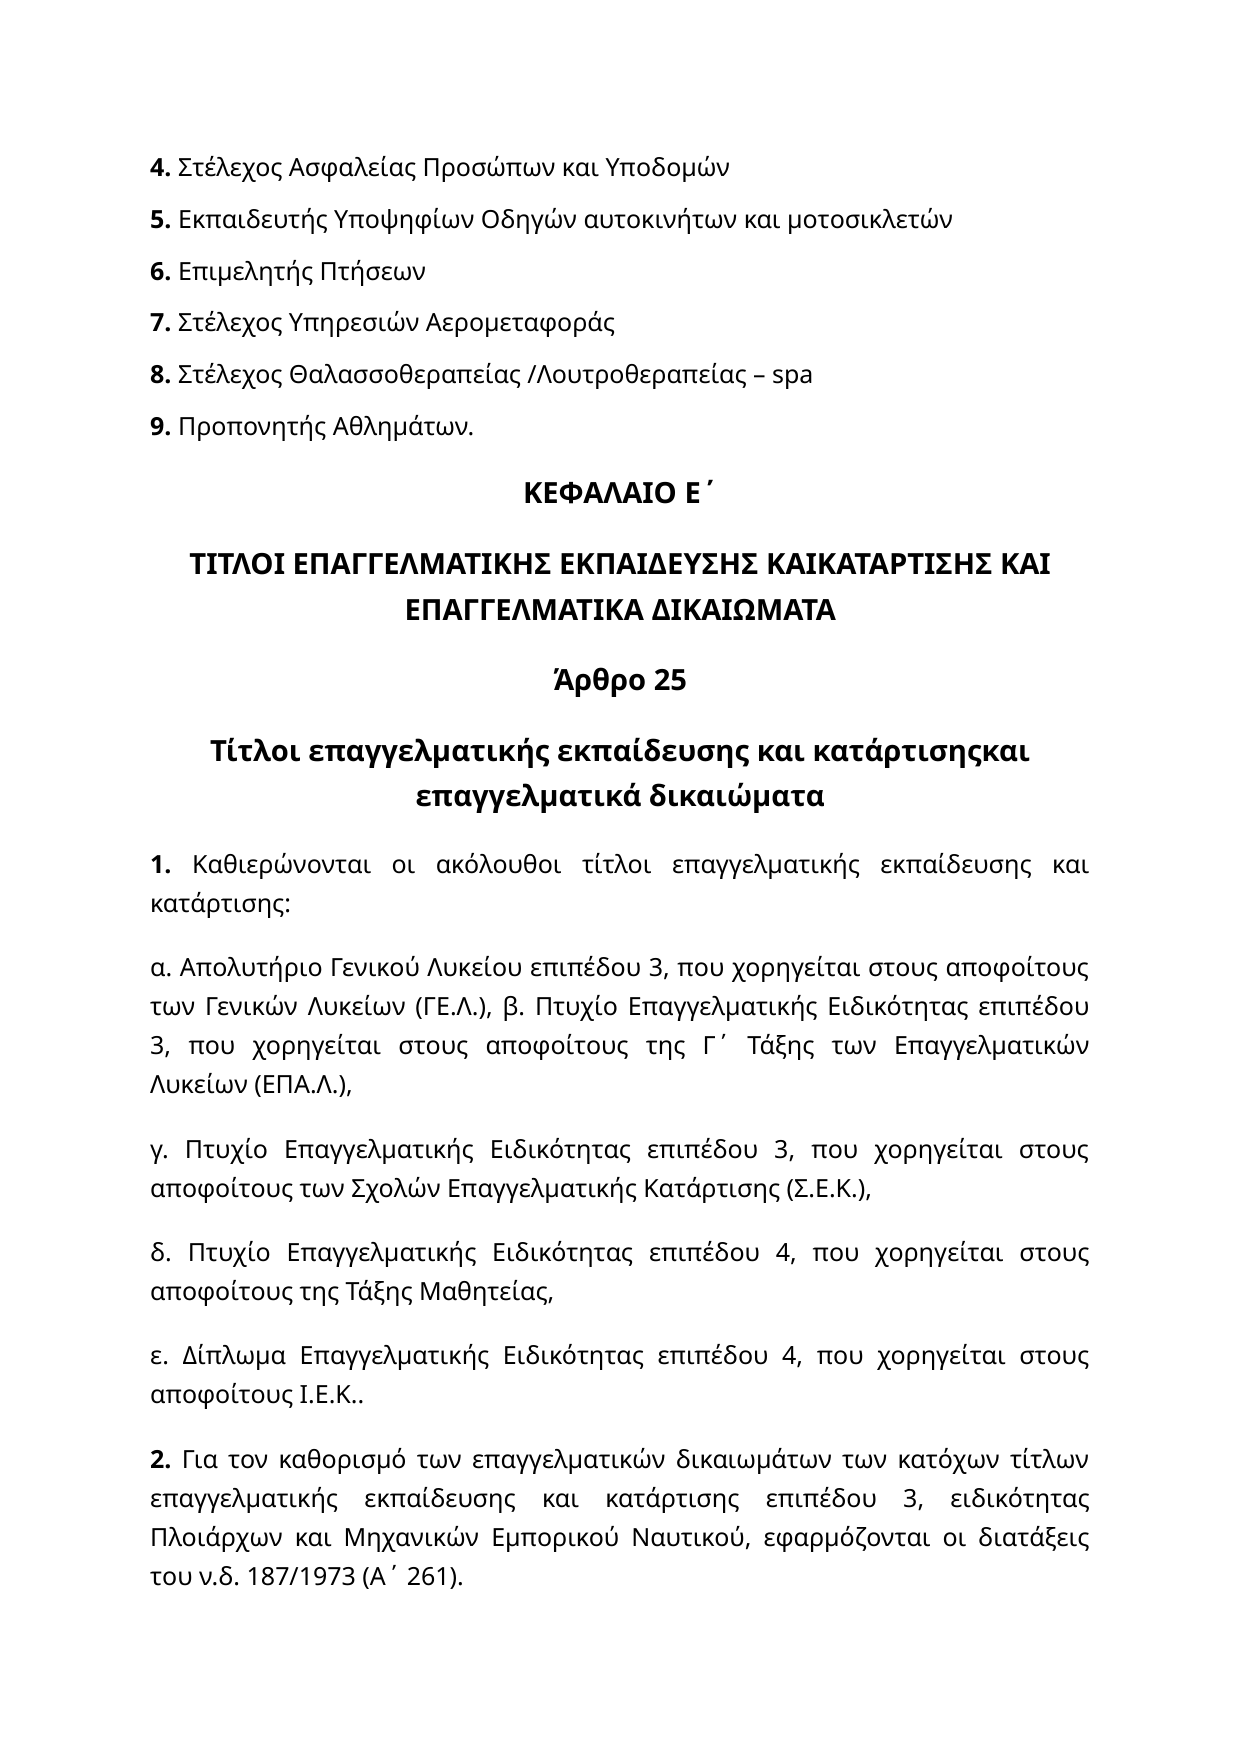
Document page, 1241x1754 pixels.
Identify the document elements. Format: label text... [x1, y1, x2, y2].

subtitle ΚΕΦΑΛΑΙΟ Ε΄ [150, 472, 1090, 512]
text γ. Πτυχίο Επαγγελματικής Ειδικότητας επιπέδου 3, που χορηγείται στους αποφοίτους των Σχολών Επαγγελματικής Κατάρτισης (Σ.Ε.Κ.), [150, 1131, 1090, 1204]
subtitle Τίτλοι επαγγελματικής εκπαίδευσης και κατάρτισηςκαι επαγγελματικά δικαιώματα [150, 730, 1090, 815]
text ε. Δίπλωμα Επαγγελματικής Ειδικότητας επιπέδου 4, που χορηγείται στους αποφοίτους Ι.Ε.Κ.. [150, 1338, 1090, 1411]
subtitle ΤΙΤΛΟΙ ΕΠΑΓΓΕΛΜΑΤΙΚΗΣ ΕΚΠΑΙΔΕΥΣΗΣ ΚΑΙΚΑΤΑΡΤΙΣΗΣ ΚΑΙ ΕΠΑΓΓΕΛΜΑΤΙΚΑ ΔΙΚΑΙΩΜΑΤΑ [150, 543, 1090, 628]
text 8. Στέλεχος Θαλασσοθεραπείας /Λουτροθεραπείας – spa [150, 357, 1090, 391]
text δ. Πτυχίο Επαγγελματικής Ειδικότητας επιπέδου 4, που χορηγείται στους αποφοίτους της Τάξης Μαθητείας, [150, 1234, 1090, 1308]
text 2. Για τον καθορισμό των επαγγελματικών δικαιωμάτων των κατόχων τίτλων επαγγελματικής εκπαίδευσης και κατάρτισης επιπέδου 3, ειδικότητας Πλοιάρχων και Μηχανικών Εμπορικού Ναυτικού, εφαρμόζονται οι διατάξεις του ν.δ. 187/1973 (Α΄ 261). [150, 1441, 1090, 1593]
text 5. Εκπαιδευτής Υποψηφίων Οδηγών αυτοκινήτων και μοτοσικλετών [150, 202, 1090, 236]
subtitle Άρθρο 25 [150, 659, 1090, 699]
text 6. Επιμελητής Πτήσεων [150, 253, 1090, 287]
text α. Απολυτήριο Γενικού Λυκείου επιπέδου 3, που χορηγείται στους αποφοίτους των Γενικών Λυκείων (ΓΕ.Λ.), β. Πτυχίο Επαγγελματικής Ειδικότητας επιπέδου 3, που χορηγείται στους αποφοίτους της Γ΄ Τάξης των Επαγγελματικών Λυκείων (ΕΠΑ.Λ.), [150, 949, 1090, 1101]
text 4. Στέλεχος Ασφαλείας Προσώπων και Υποδομών [150, 150, 1090, 184]
text 1. Καθιερώνονται οι ακόλουθοι τίτλοι επαγγελματικής εκπαίδευσης και κατάρτισης: [150, 846, 1090, 919]
text 7. Στέλεχος Υπηρεσιών Αερομεταφοράς [150, 305, 1090, 339]
text 9. Προπονητής Αθλημάτων. [150, 408, 1090, 442]
